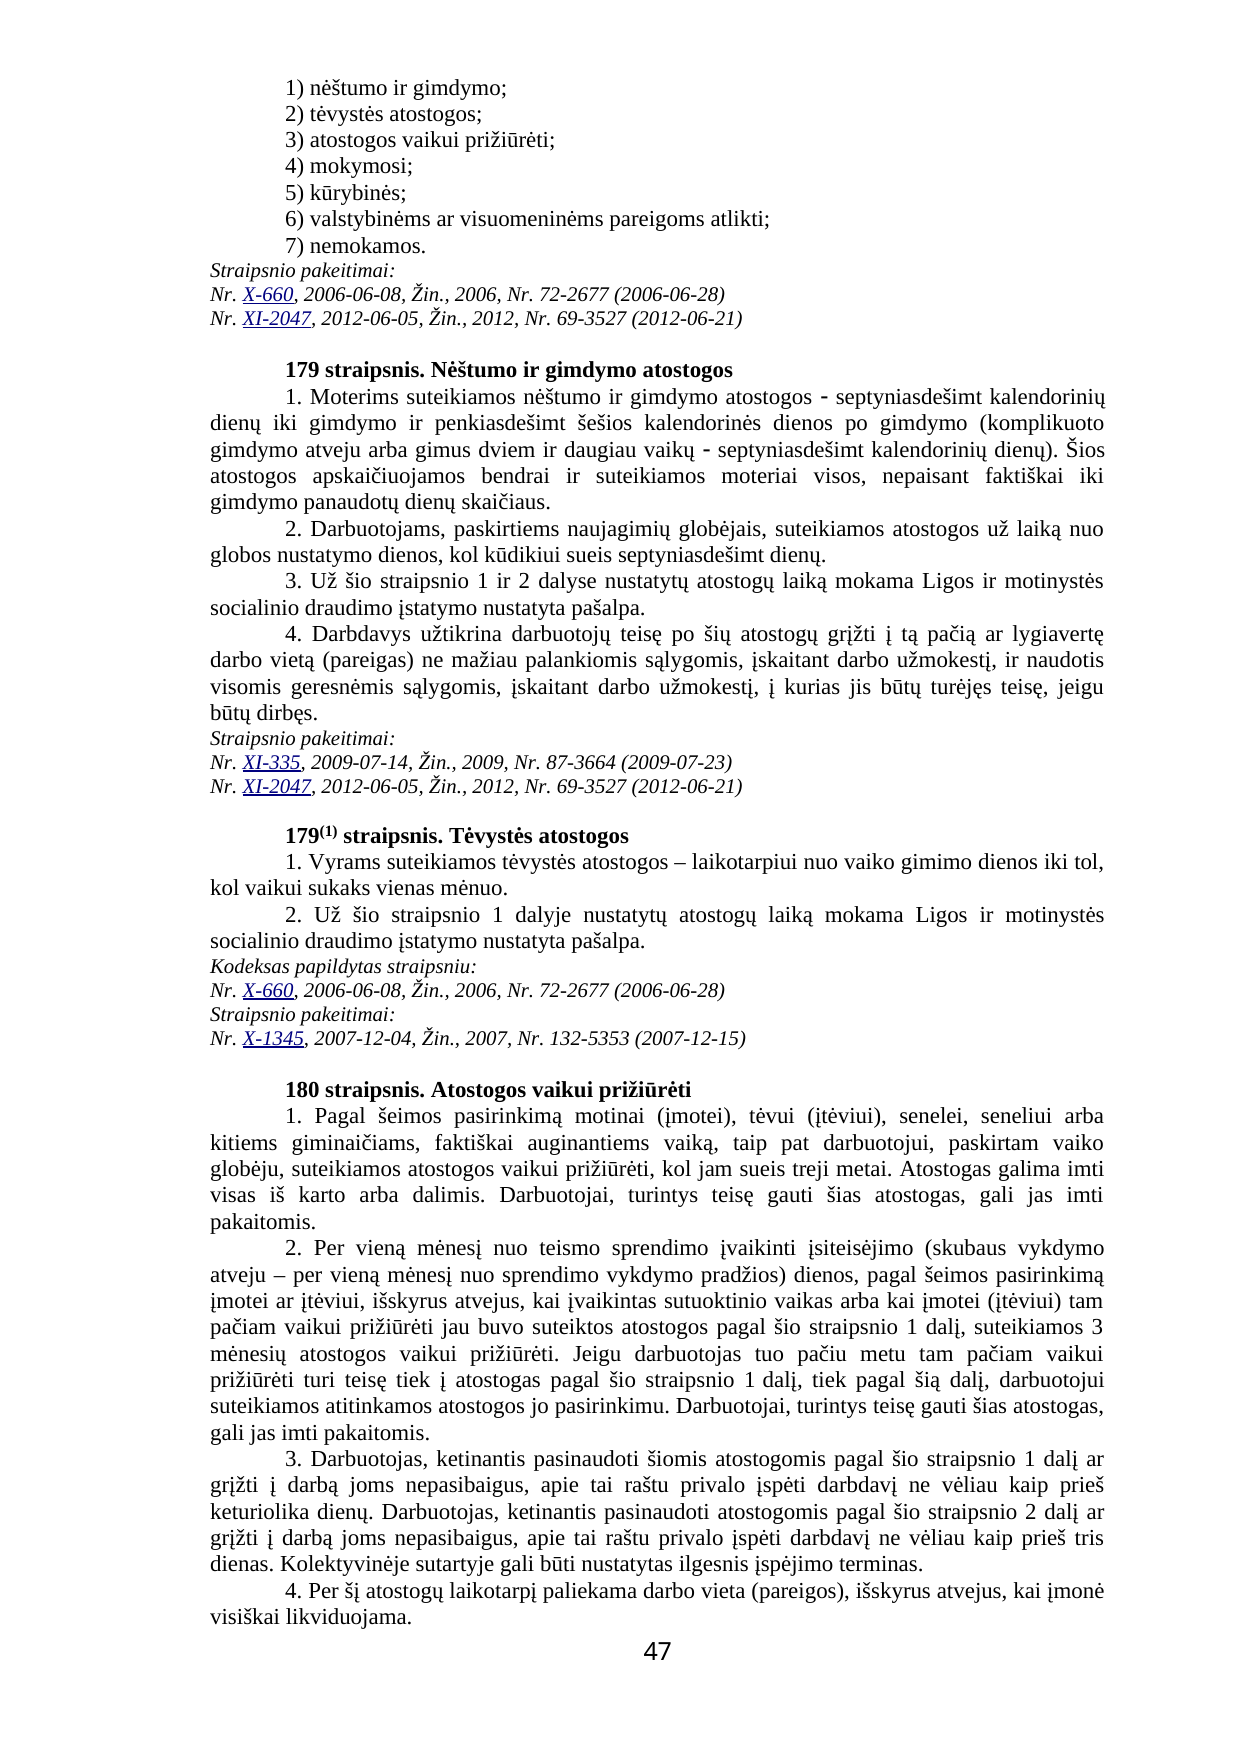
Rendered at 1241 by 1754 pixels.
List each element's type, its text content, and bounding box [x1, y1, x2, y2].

text Nr. XI-2047, 2012-06-05, Žin., 2012, Nr. 69-3527 (2012-06-21) [210, 774, 1106, 798]
text Straipsnio pakeitimai: [210, 726, 1106, 749]
text 180 straipsnis. Atostogos vaikui prižiūrėti [210, 1076, 1106, 1102]
text 1) nėštumo ir gimdymo; [210, 73, 1106, 100]
text 4) mokymosi; [210, 153, 1106, 179]
text 7) nemokamos. [210, 232, 1106, 258]
text 5) kūrybinės; [210, 179, 1106, 205]
text 3. Už šio straipsnio 1 ir 2 dalyse nustatytų atostogų laiką mokama Ligos ir motinystės socialinio draudimo įstatymo nustatyta pašalpa. [210, 567, 1106, 620]
text 4. Per šį atostogų laikotarpį paliekama darbo vieta (pareigos), išskyrus atvejus, kai įmonė visiškai likviduojama. [210, 1577, 1106, 1629]
text Nr. X-660, 2006-06-08, Žin., 2006, Nr. 72-2677 (2006-06-28) [210, 282, 1106, 306]
text 2) tėvystės atostogos; [210, 100, 1106, 126]
text 3) atostogos vaikui prižiūrėti; [210, 126, 1106, 153]
text Nr. X-1345, 2007-12-04, Žin., 2007, Nr. 132-5353 (2007-12-15) [210, 1026, 1106, 1050]
text 4. Darbdavys užtikrina darbuotojų teisę po šių atostogų grįžti į tą pačią ar lygiavertę darbo vietą (pareigas) ne mažiau palankiomis sąlygomis, įskaitant darbo užmokestį, ir naudotis visomis geresnėmis sąlygomis, įskaitant darbo užmokestį, į kurias jis būtų turėjęs teisę, jeigu būtų dirbęs. [210, 620, 1106, 726]
text Kodeksas papildytas straipsniu: [210, 953, 1106, 978]
text 2. Už šio straipsnio 1 dalyje nustatytų atostogų laiką mokama Ligos ir motinystės socialinio draudimo įstatymo nustatyta pašalpa. [210, 901, 1106, 953]
text 3. Darbuotojas, ketinantis pasinaudoti šiomis atostogomis pagal šio straipsnio 1 dalį ar grįžti į darbą joms nepasibaigus, apie tai raštu privalo įspėti darbdavį ne vėliau kaip prieš keturiolika dienų. Darbuotojas, ketinantis pasinaudoti atostogomis pagal šio straipsnio 2 dalį ar grįžti į darbą joms nepasibaigus, apie tai raštu privalo įspėti darbdavį ne vėliau kaip prieš tris dienas. Kolektyvinėje sutartyje gali būti nustatytas ilgesnis įspėjimo terminas. [210, 1445, 1106, 1577]
text 2. Per vieną mėnesį nuo teismo sprendimo įvaikinti įsiteisėjimo (skubaus vykdymo atveju – per vieną mėnesį nuo sprendimo vykdymo pradžios) dienos, pagal šeimos pasirinkimą įmotei ar įtėviui, išskyrus atvejus, kai įvaikintas sutuoktinio vaikas arba kai įmotei (įtėviui) tam pačiam vaikui prižiūrėti jau buvo suteiktos atostogos pagal šio straipsnio 1 dalį, suteikiamos 3 mėnesių atostogos vaikui prižiūrėti. Jeigu darbuotojas tuo pačiu metu tam pačiam vaikui prižiūrėti turi teisę tiek į atostogas pagal šio straipsnio 1 dalį, tiek pagal šią dalį, darbuotojui suteikiamos atitinkamos atostogos jo pasirinkimu. Darbuotojai, turintys teisę gauti šias atostogas, gali jas imti pakaitomis. [210, 1234, 1106, 1445]
text 179 straipsnis. Nėštumo ir gimdymo atostogos [210, 357, 1106, 383]
text 1. Moterims suteikiamos nėštumo ir gimdymo atostogos  septyniasdešimt kalendorinių dienų iki gimdymo ir penkiasdešimt šešios kalendorinės dienos po gimdymo (komplikuoto gimdymo atveju arba gimus dviem ir daugiau vaikų  septyniasdešimt kalendorinių dienų). Šios atostogos apskaičiuojamos bendrai ir suteikiamos moteriai visos, nepaisant faktiškai iki gimdymo panaudotų dienų skaičiaus. [210, 383, 1106, 515]
text 1. Pagal šeimos pasirinkimą motinai (įmotei), tėvui (įtėviui), senelei, seneliui arba kitiems giminaičiams, faktiškai auginantiems vaiką, taip pat darbuotojui, paskirtam vaiko globėju, suteikiamos atostogos vaikui prižiūrėti, kol jam sueis treji metai. Atostogas galima imti visas iš karto arba dalimis. Darbuotojai, turintys teisę gauti šias atostogas, gali jas imti pakaitomis. [210, 1102, 1106, 1234]
text Nr. XI-335, 2009-07-14, Žin., 2009, Nr. 87-3664 (2009-07-23) [210, 749, 1106, 774]
text Nr. X-660, 2006-06-08, Žin., 2006, Nr. 72-2677 (2006-06-28) [210, 978, 1106, 1002]
text 6) valstybinėms ar visuomeninėms pareigoms atlikti; [210, 205, 1106, 232]
text Nr. XI-2047, 2012-06-05, Žin., 2012, Nr. 69-3527 (2012-06-21) [210, 306, 1106, 330]
text 2. Darbuotojams, paskirtiems naujagimių globėjais, suteikiamos atostogos už laiką nuo globos nustatymo dienos, kol kūdikiui sueis septyniasdešimt dienų. [210, 515, 1106, 567]
text Straipsnio pakeitimai: [210, 258, 1106, 282]
text 179(1) straipsnis. Tėvystės atostogos [210, 822, 1106, 848]
text 1. Vyrams suteikiamos tėvystės atostogos – laikotarpiui nuo vaiko gimimo dienos iki tol, kol vaikui sukaks vienas mėnuo. [210, 848, 1106, 901]
text Straipsnio pakeitimai: [210, 1002, 1106, 1026]
